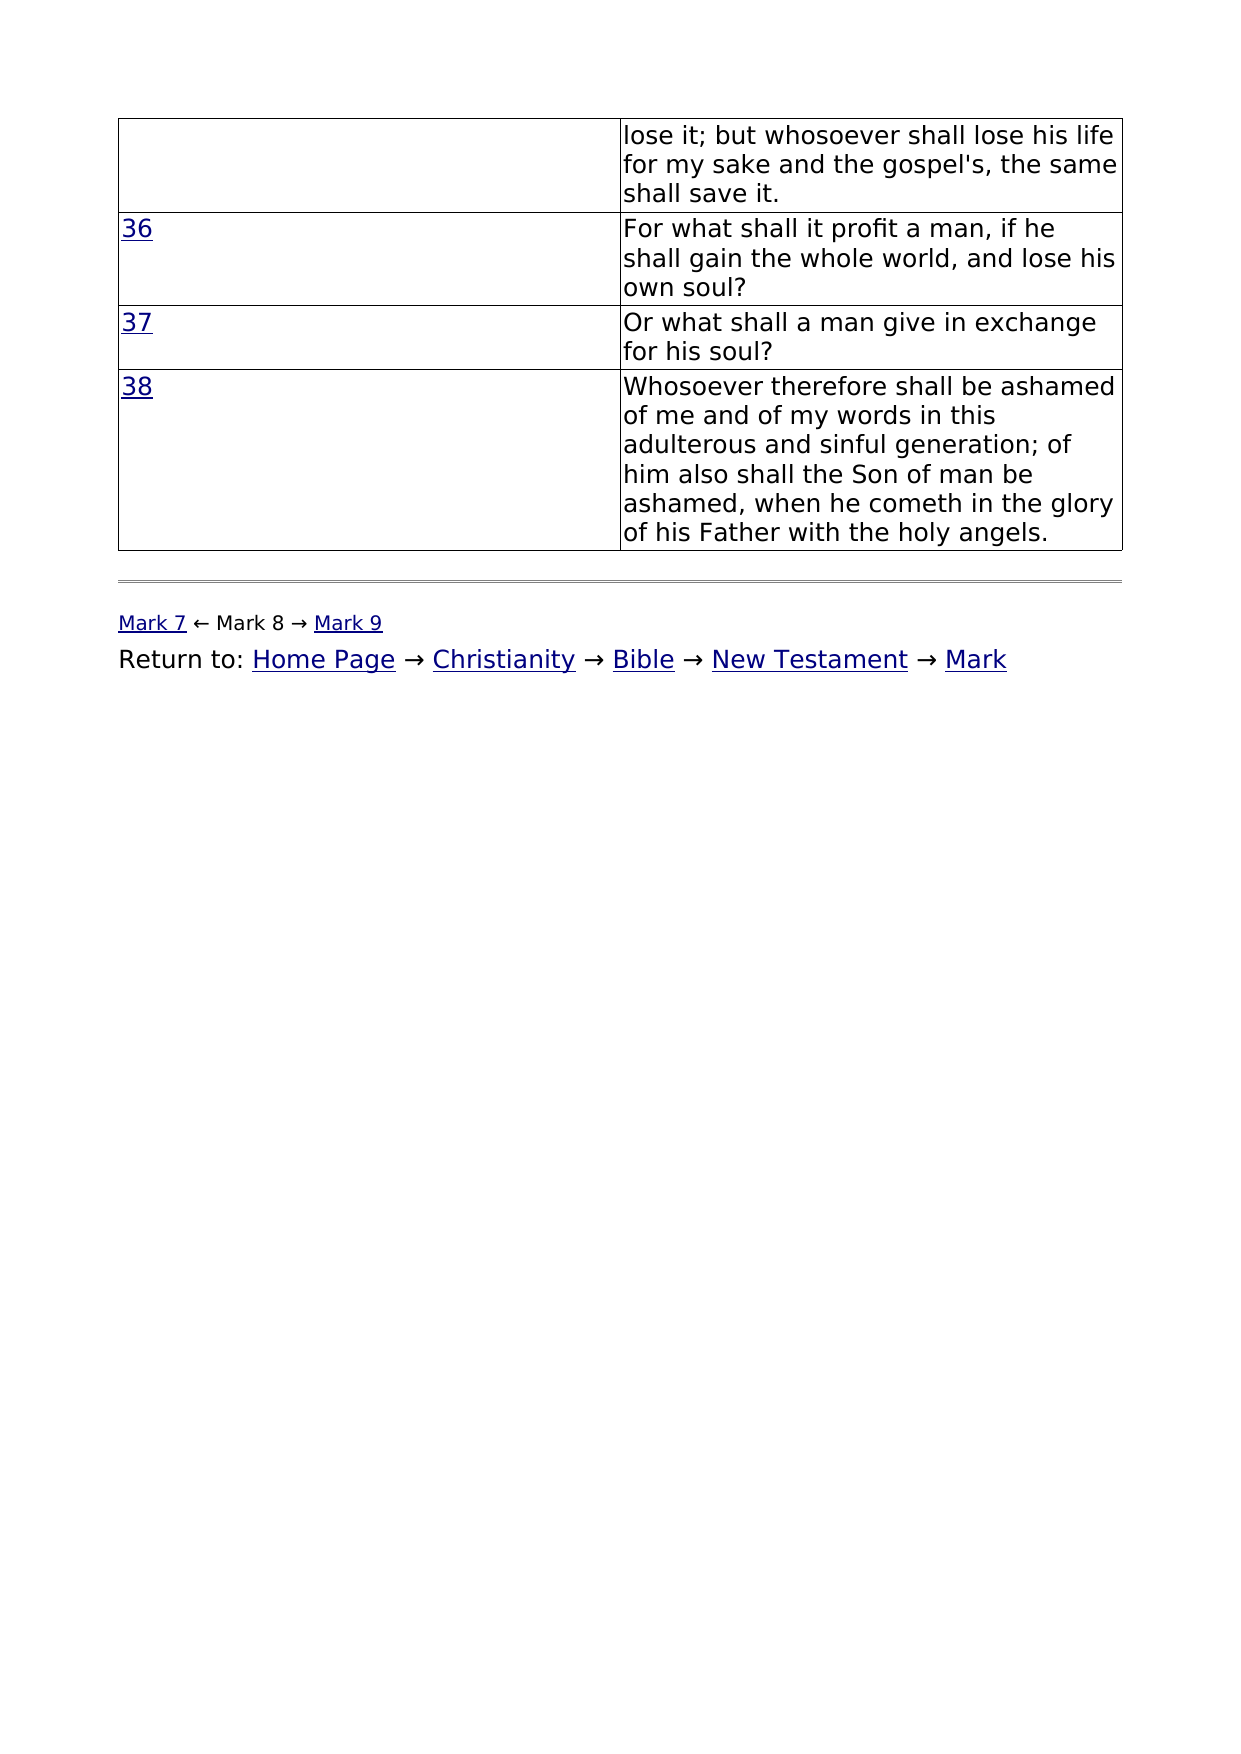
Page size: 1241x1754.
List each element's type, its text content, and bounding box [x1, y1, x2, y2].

table_cell 38 [119, 370, 620, 550]
text Return to: Home Page → Christianity → Bible → New Testament → Mark [118, 646, 1122, 675]
table_cell For what shall it profit a man, if he shall gain the whole world, and lose his own soul? [621, 213, 1122, 305]
table_cell 37 [119, 306, 620, 369]
table_cell [119, 119, 620, 212]
table_cell Or what shall a man give in exchange for his soul? [621, 306, 1122, 369]
table_cell 36 [119, 213, 620, 305]
text Mark 7 ← Mark 8 → Mark 9 [118, 611, 1122, 646]
table_cell Whosoever therefore shall be ashamed of me and of my words in this adulterous and sinful generation; of him also shall the Son of man be ashamed, when he cometh in the glory of his Father with the holy angels. [621, 370, 1122, 550]
table_cell lose it; but whosoever shall lose his life for my sake and the gospel's, the same shall save it. [621, 119, 1122, 212]
